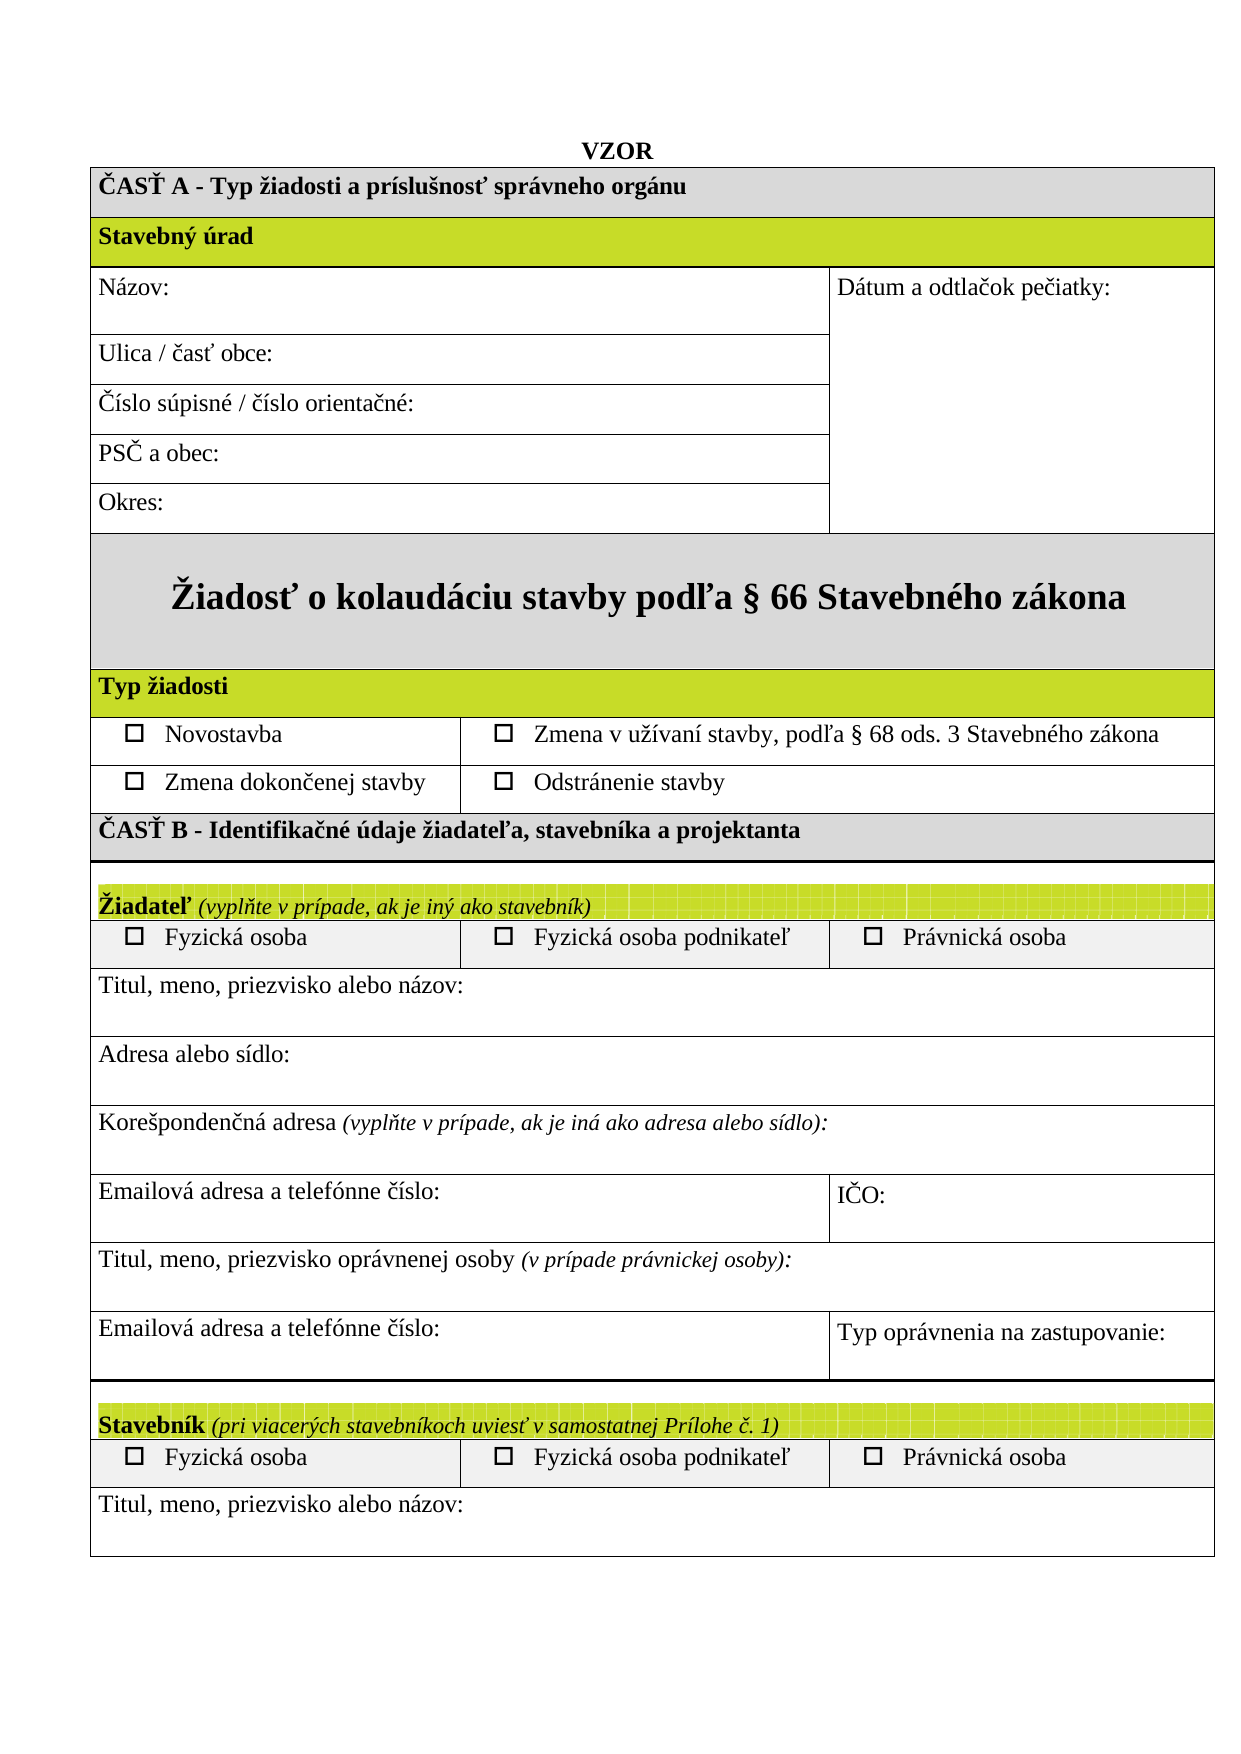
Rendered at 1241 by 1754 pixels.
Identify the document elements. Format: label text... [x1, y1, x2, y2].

table_cell  Právnická osoba [830, 921, 1214, 968]
table_cell Ulica / časť obce: [91, 335, 829, 384]
table_cell Adresa alebo sídlo: [91, 1037, 1214, 1105]
table_cell  Zmena dokončenej stavby [91, 766, 460, 812]
table_cell  Fyzická osoba podnikateľ [461, 921, 829, 968]
table_cell Emailová adresa a telefónne číslo: [91, 1175, 829, 1242]
table_cell Žiadateľ (vyplňte v prípade, ak je iný ako stavebník) [91, 863, 1214, 920]
table_cell PSČ a obec: [91, 435, 829, 483]
table_header ČASŤ A - Typ žiadosti a príslušnosť správneho orgánu [91, 168, 1214, 217]
table_cell Stavebný úrad [91, 218, 1214, 266]
table_cell IČO: [830, 1175, 1214, 1242]
table_cell Stavebník (pri viacerých stavebníkoch uviesť v samostatnej Prílohe č. 1) [91, 1382, 1214, 1439]
table_cell Korešpondenčná adresa (vyplňte v prípade, ak je iná ako adresa alebo sídlo): [91, 1106, 1214, 1173]
table_cell  Právnická osoba [830, 1440, 1214, 1487]
table_cell Titul, meno, priezvisko oprávnenej osoby (v prípade právnickej osoby): [91, 1243, 1214, 1311]
table_cell Číslo súpisné / číslo orientačné: [91, 385, 829, 433]
table_cell Žiadosť o kolaudáciu stavby podľa § 66 Stavebného zákona [91, 534, 1214, 668]
table_cell Emailová adresa a telefónne číslo: [91, 1312, 829, 1379]
table_cell Typ žiadosti [91, 670, 1214, 717]
table_cell  Fyzická osoba podnikateľ [461, 1440, 829, 1487]
table_cell  Novostavba [91, 718, 460, 764]
table_cell Názov: [91, 268, 829, 334]
table_cell  Zmena v užívaní stavby, podľa § 68 ods. 3 Stavebného zákona [461, 718, 1214, 764]
table_cell  Fyzická osoba [91, 921, 460, 968]
table_cell Okres: [91, 484, 829, 533]
table_cell  Fyzická osoba [91, 1440, 460, 1487]
table_cell Typ oprávnenia na zastupovanie: [830, 1312, 1214, 1379]
table_cell Titul, meno, priezvisko alebo názov: [91, 1488, 1214, 1556]
table_cell  Odstránenie stavby [461, 766, 1214, 812]
table_cell Titul, meno, priezvisko alebo názov: [91, 969, 1214, 1036]
table_cell Dátum a odtlačok pečiatky: [830, 268, 1214, 533]
text VZOR [75, 136, 1165, 165]
table_cell ČASŤ B - Identifikačné údaje žiadateľa, stavebníka a projektanta [91, 814, 1214, 860]
